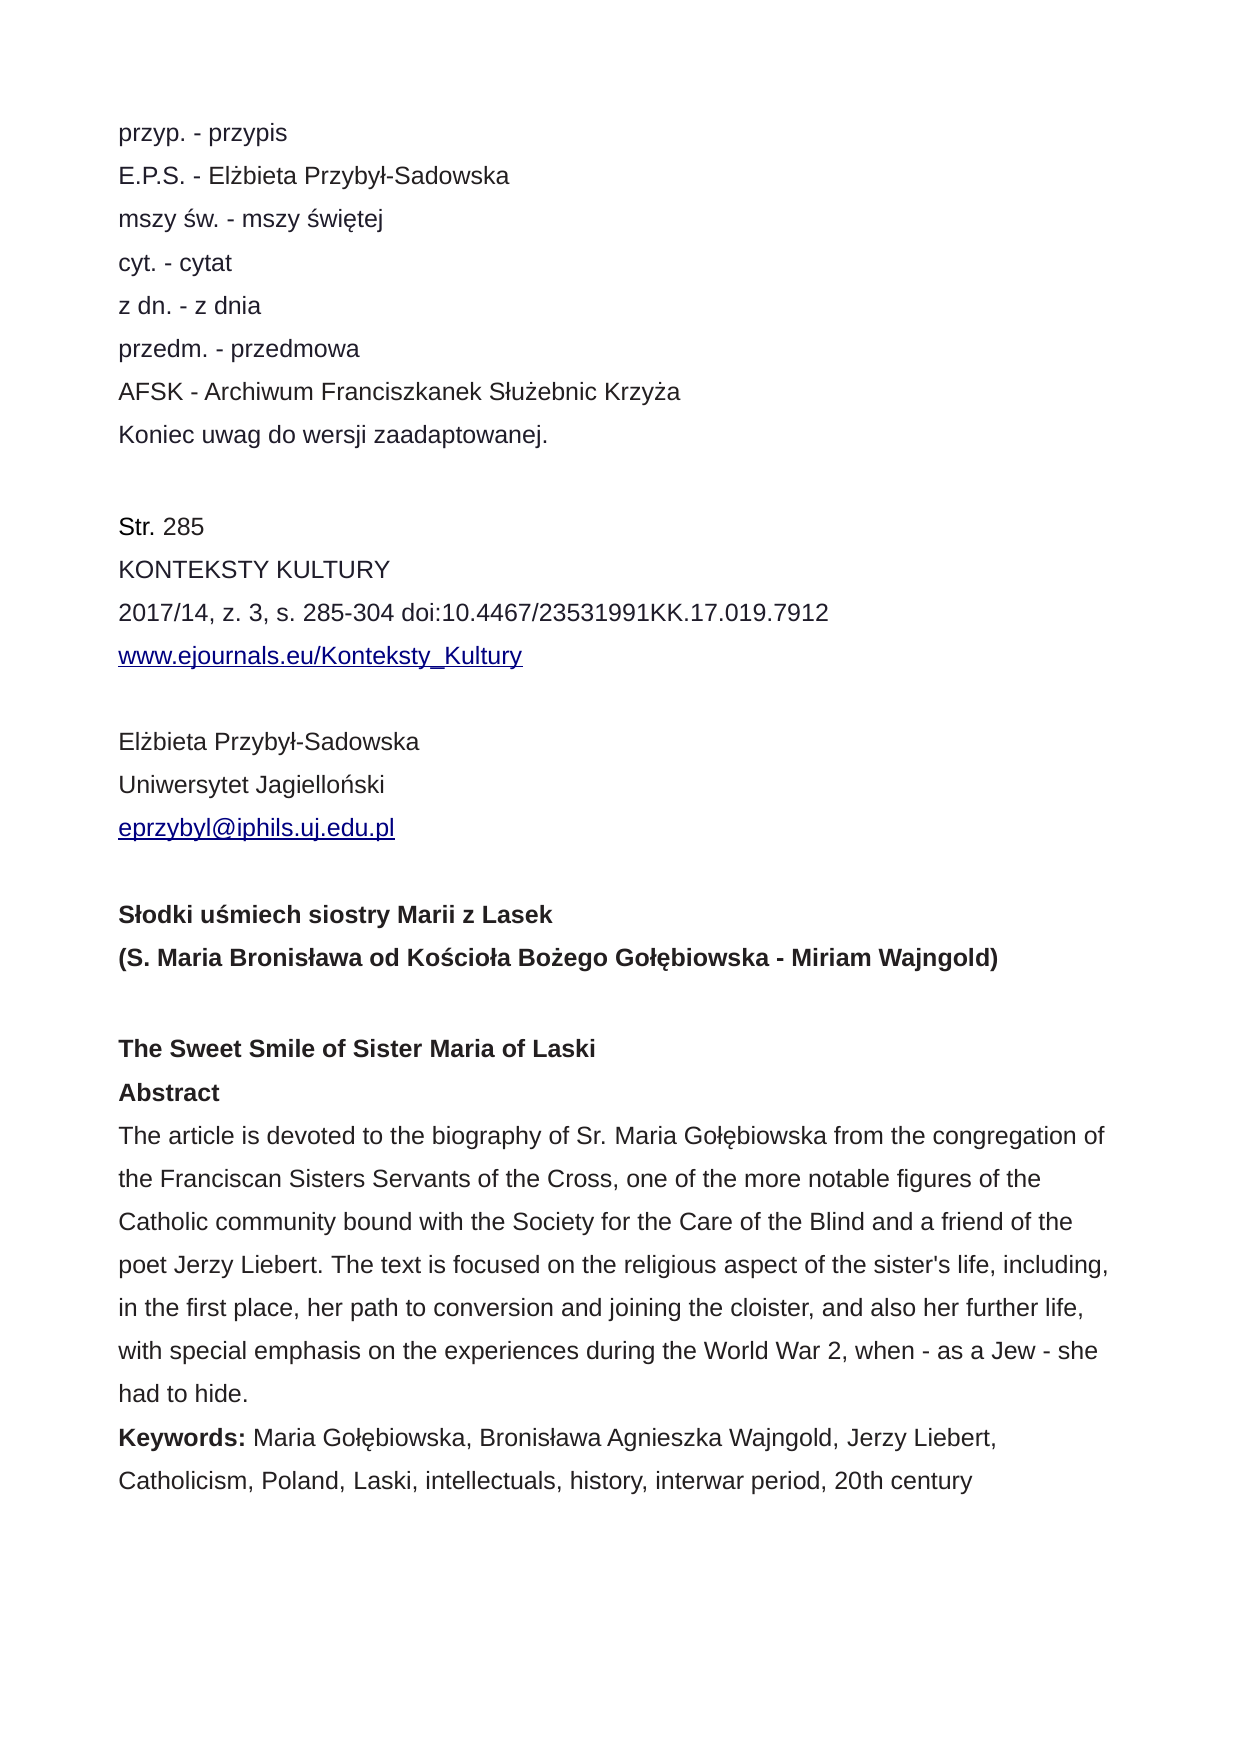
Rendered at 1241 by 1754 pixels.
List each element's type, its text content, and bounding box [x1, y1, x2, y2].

text The article is devoted to the biography of Sr. Maria Gołębiowska from the congregation of the Franciscan Sisters Servants of the Cross, one of the more notable figures of the Catholic community bound with the Society for the Care of the Blind and a friend of the poet Jerzy Liebert. The text is focused on the religious aspect of the sister's life, including, in the first place, her path to conversion and joining the cloister, and also her further life, with special emphasis on the experiences during the World War 2, when - as a Jew - she had to hide. [118, 1121, 1122, 1408]
text cyt. - cytat [118, 247, 1122, 276]
subtitle Abstract [118, 1077, 1122, 1106]
text Keywords: Maria Gołębiowska, Bronisława Agnieszka Wajngold, Jerzy Liebert, Catholicism, Poland, Laski, intellectuals, history, interwar period, 20th century [118, 1422, 1122, 1494]
text Uniwersytet Jagielloński [118, 770, 1122, 799]
text KONTEKSTY KULTURY [118, 555, 1122, 583]
text przyp. - przypis [118, 118, 1122, 147]
text przedm. - przedmowa [118, 334, 1122, 362]
text (S. Maria Bronisława od Kościoła Bożego Gołębiowska - Miriam Wajngold) [118, 943, 1122, 972]
text z dn. - z dnia [118, 291, 1122, 319]
text mszy św. - mszy świętej [118, 204, 1122, 233]
text E.P.S. - Elżbieta Przybył-Sadowska [118, 161, 1122, 190]
text eprzybyl@iphils.uj.edu.pl [118, 813, 1122, 842]
text 2017/14, z. 3, s. 285-304 doi:10.4467/23531991KK.17.019.7912 www.ejournals.eu/Konteksty_Kultury [118, 598, 1122, 670]
text The Sweet Smile of Sister Maria of Laski [118, 1034, 1122, 1063]
text AFSK - Archiwum Franciszkanek Służebnic Krzyża [118, 377, 1122, 406]
text Str. 285 [118, 512, 1122, 540]
text Koniec uwag do wersji zaadaptowanej. [118, 420, 1122, 449]
text Elżbieta Przybył-Sadowska [118, 727, 1122, 756]
subtitle Słodki uśmiech siostry Marii z Lasek [118, 900, 1122, 928]
